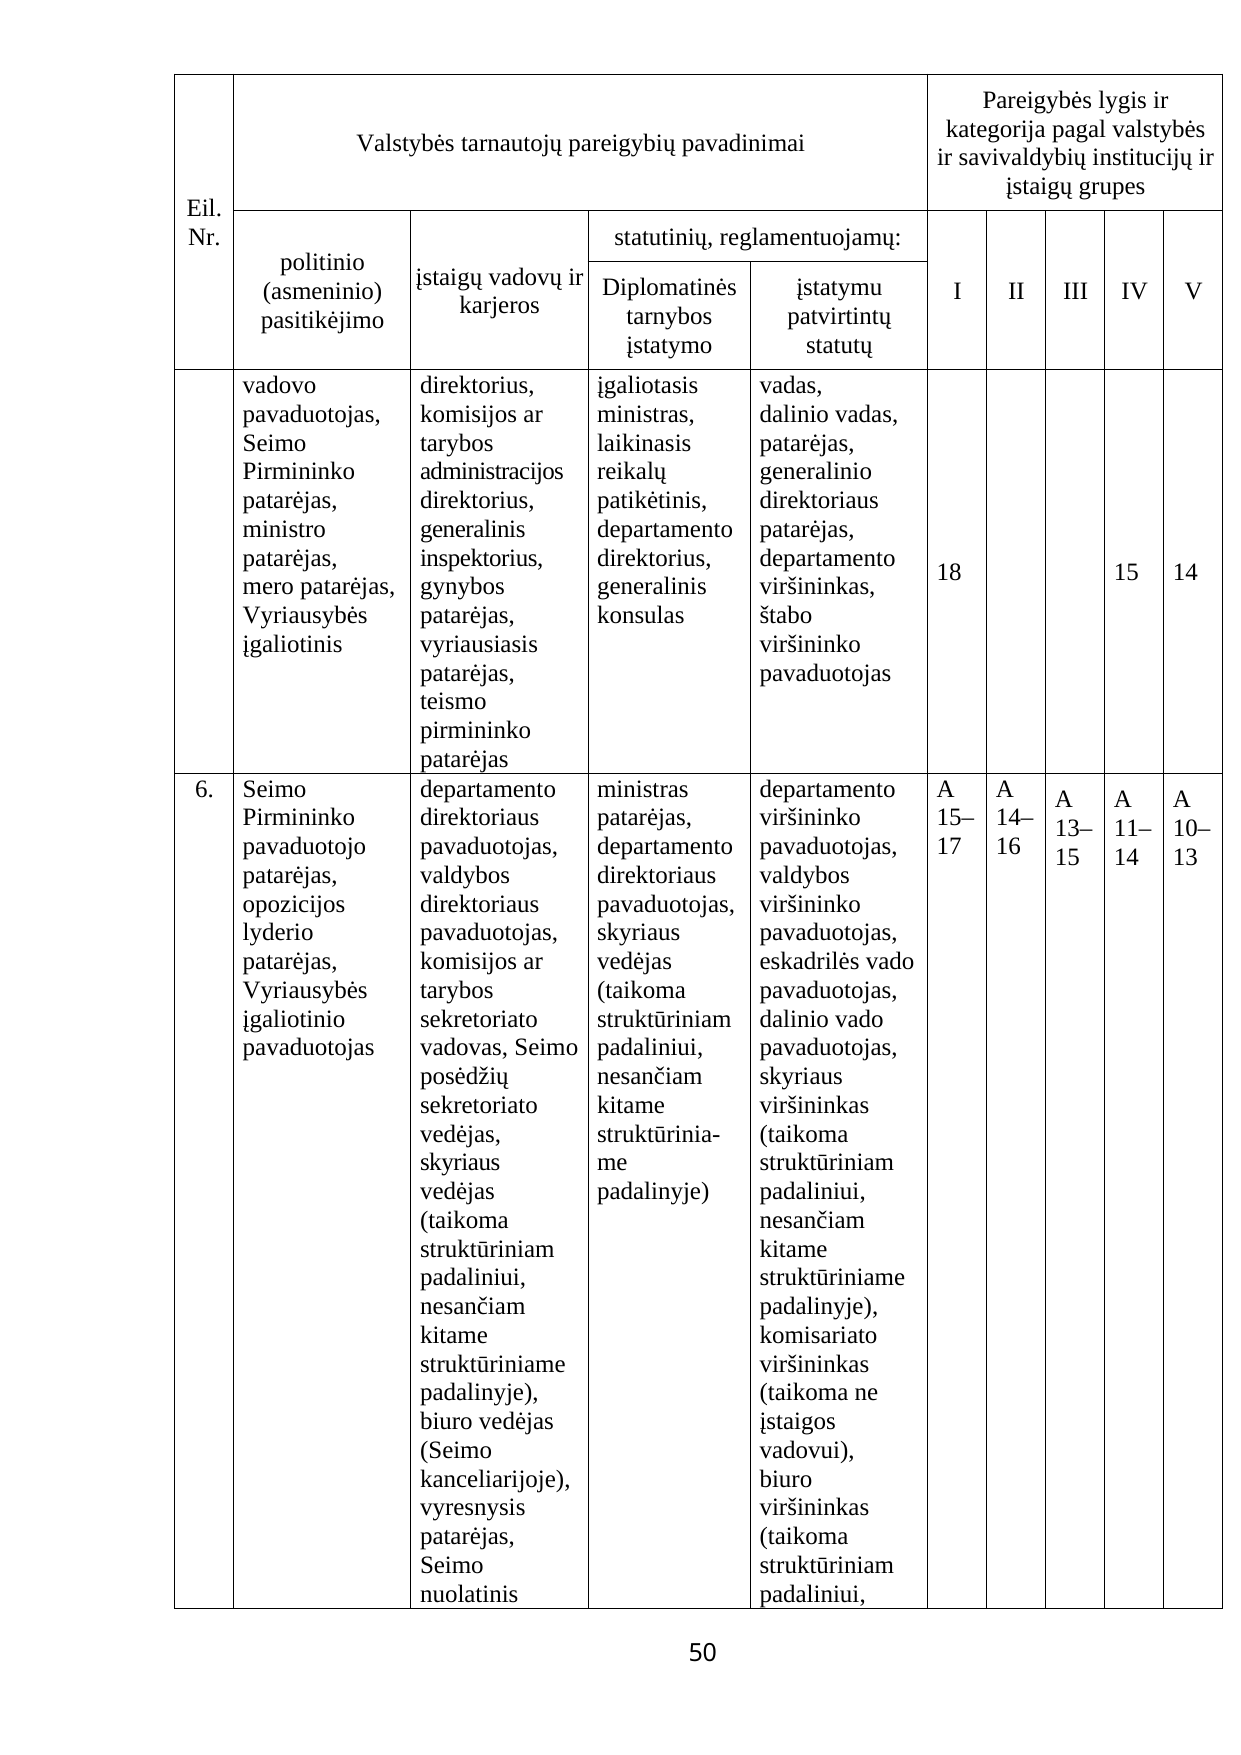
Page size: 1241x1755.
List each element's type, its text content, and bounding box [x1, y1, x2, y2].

table_cell statutinių, reglamentuojamų: [589, 211, 927, 261]
table_cell I [928, 211, 986, 369]
table_cell 18 [928, 370, 986, 773]
table_cell IV [1105, 211, 1163, 369]
table_cell vadovo pavaduotojas, Seimo Pirmininko patarėjas, ministro patarėjas, mero patarėjas, Vyriausybės įgaliotinis [234, 370, 410, 773]
table_cell [175, 370, 233, 773]
table_cell A 14–16 [987, 774, 1045, 1607]
table_cell įgaliotasis ministras, laikinasis reikalų patikėtinis, departamento direktorius, generalinis konsulas [589, 370, 750, 773]
table_cell departamento viršininko pavaduotojas, valdybos viršininko pavaduotojas, eskadrilės vado pavaduotojas, dalinio vado pavaduotojas, skyriaus viršininkas (taikoma struktūriniam padaliniui, nesančiam kitame struktūriniame padalinyje), komisariato viršininkas (taikoma ne įstaigos vadovui), biuro viršininkas (taikoma struktūriniam padaliniui, [751, 774, 927, 1607]
table_cell Diplomatinės tarnybos įstatymo [589, 262, 750, 369]
table_cell [1046, 370, 1104, 773]
table_header Pareigybės lygis ir kategorija pagal valstybės ir savivaldybių institucijų ir įstaigų grupes [928, 75, 1222, 210]
table_cell įstatymu patvirtintų statutų [751, 262, 927, 369]
table_header Valstybės tarnautojų pareigybių pavadinimai [234, 75, 927, 210]
table_cell politinio (asmeninio) pasitikėjimo [234, 211, 410, 369]
table_cell 6. [175, 774, 233, 1607]
table_cell [987, 370, 1045, 773]
table_cell V [1164, 211, 1222, 369]
table_cell III [1046, 211, 1104, 369]
table_cell Seimo Pirmininko pavaduotojo patarėjas, opozicijos lyderio patarėjas, Vyriausybės įgaliotinio pavaduotojas [234, 774, 410, 1607]
table_cell departamento direktoriaus pavaduotojas, valdybos direktoriaus pavaduotojas, komisijos ar tarybos sekretoriato vadovas, Seimo posėdžių sekretoriato vedėjas, skyriaus vedėjas (taikoma struktūriniam padaliniui, nesančiam kitame struktūriniame padalinyje), biuro vedėjas (Seimo kanceliarijoje), vyresnysis patarėjas, Seimo nuolatinis [411, 774, 588, 1607]
table_header Eil. Nr. [175, 75, 233, 369]
table_cell A 15–17 [928, 774, 986, 1607]
table_cell direktorius, komisijos ar tarybos administracijos direktorius, generalinis inspektorius, gynybos patarėjas, vyriausiasis patarėjas, teismo pirmininko patarėjas [411, 370, 588, 773]
table_cell 15 [1105, 370, 1163, 773]
table_cell A 11–14 [1105, 774, 1163, 1607]
table_cell A 10–13 [1164, 774, 1222, 1607]
table_cell įstaigų vadovų ir karjeros [411, 211, 588, 369]
table_cell A 13–15 [1046, 774, 1104, 1607]
table_cell ministras patarėjas, departamento direktoriaus pavaduotojas, skyriaus vedėjas (taikoma struktūriniam padaliniui, nesančiam kitame struktūrinia-me padalinyje) [589, 774, 750, 1607]
table_cell vadas, dalinio vadas, patarėjas, generalinio direktoriaus patarėjas, departamento viršininkas, štabo viršininko pavaduotojas [751, 370, 927, 773]
table_cell 14 [1164, 370, 1222, 773]
table_cell II [987, 211, 1045, 369]
